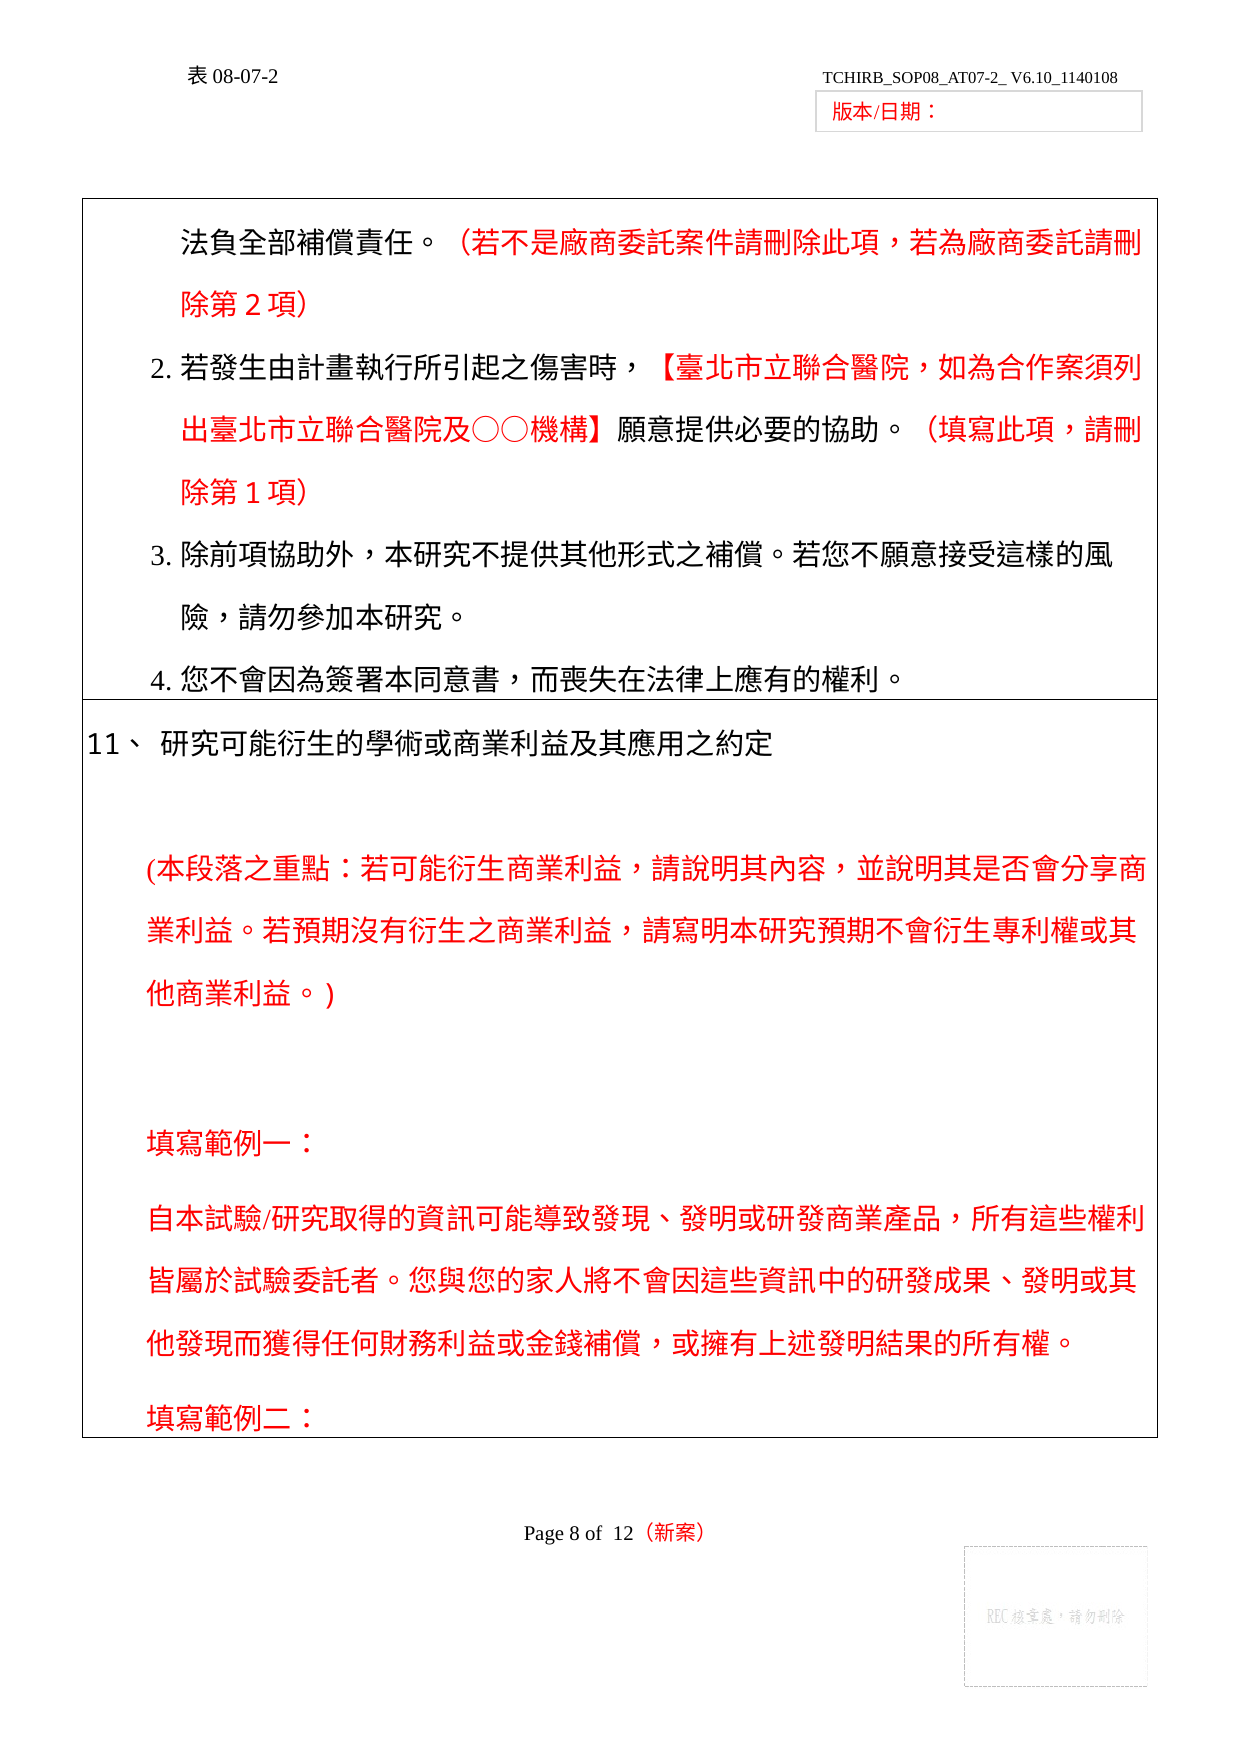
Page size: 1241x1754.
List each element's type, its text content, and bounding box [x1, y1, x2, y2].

table_cell 研究可能衍生的學術或商業利益及其應用之約定 (本段落之重點：若可能衍生商業利益，請說明其內容，並說明其是否會分享商業利益。若預期沒有衍生之商業利益，請寫明本研究預期不會衍生專利權或其他商業利益。) 填寫範例一： 自本試驗/研究取得的資訊可能導致發現、發明或研發商業產品，所有這些權利皆屬於試驗委託者。您與您的家人將不會因這些資訊中的研發成果、發明或其他發現而獲得任何財務利益或金錢補償，或擁有上述發明結果的所有權。 填寫範例二： [83, 700, 1157, 1437]
table_cell 法負全部補償責任。（若不是廠商委託案件請刪除此項，若為廠商委託請刪除第2項） 若發生由計畫執行所引起之傷害時，【臺北市立聯合醫院，如為合作案須列出臺北市立聯合醫院及○○機構】願意提供必要的協助。（填寫此項，請刪除第1項） 除前項協助外，本研究不提供其他形式之補償。若您不願意接受這樣的風險，請勿參加本研究。 您不會因為簽署本同意書，而喪失在法律上應有的權利。 [83, 199, 1157, 699]
